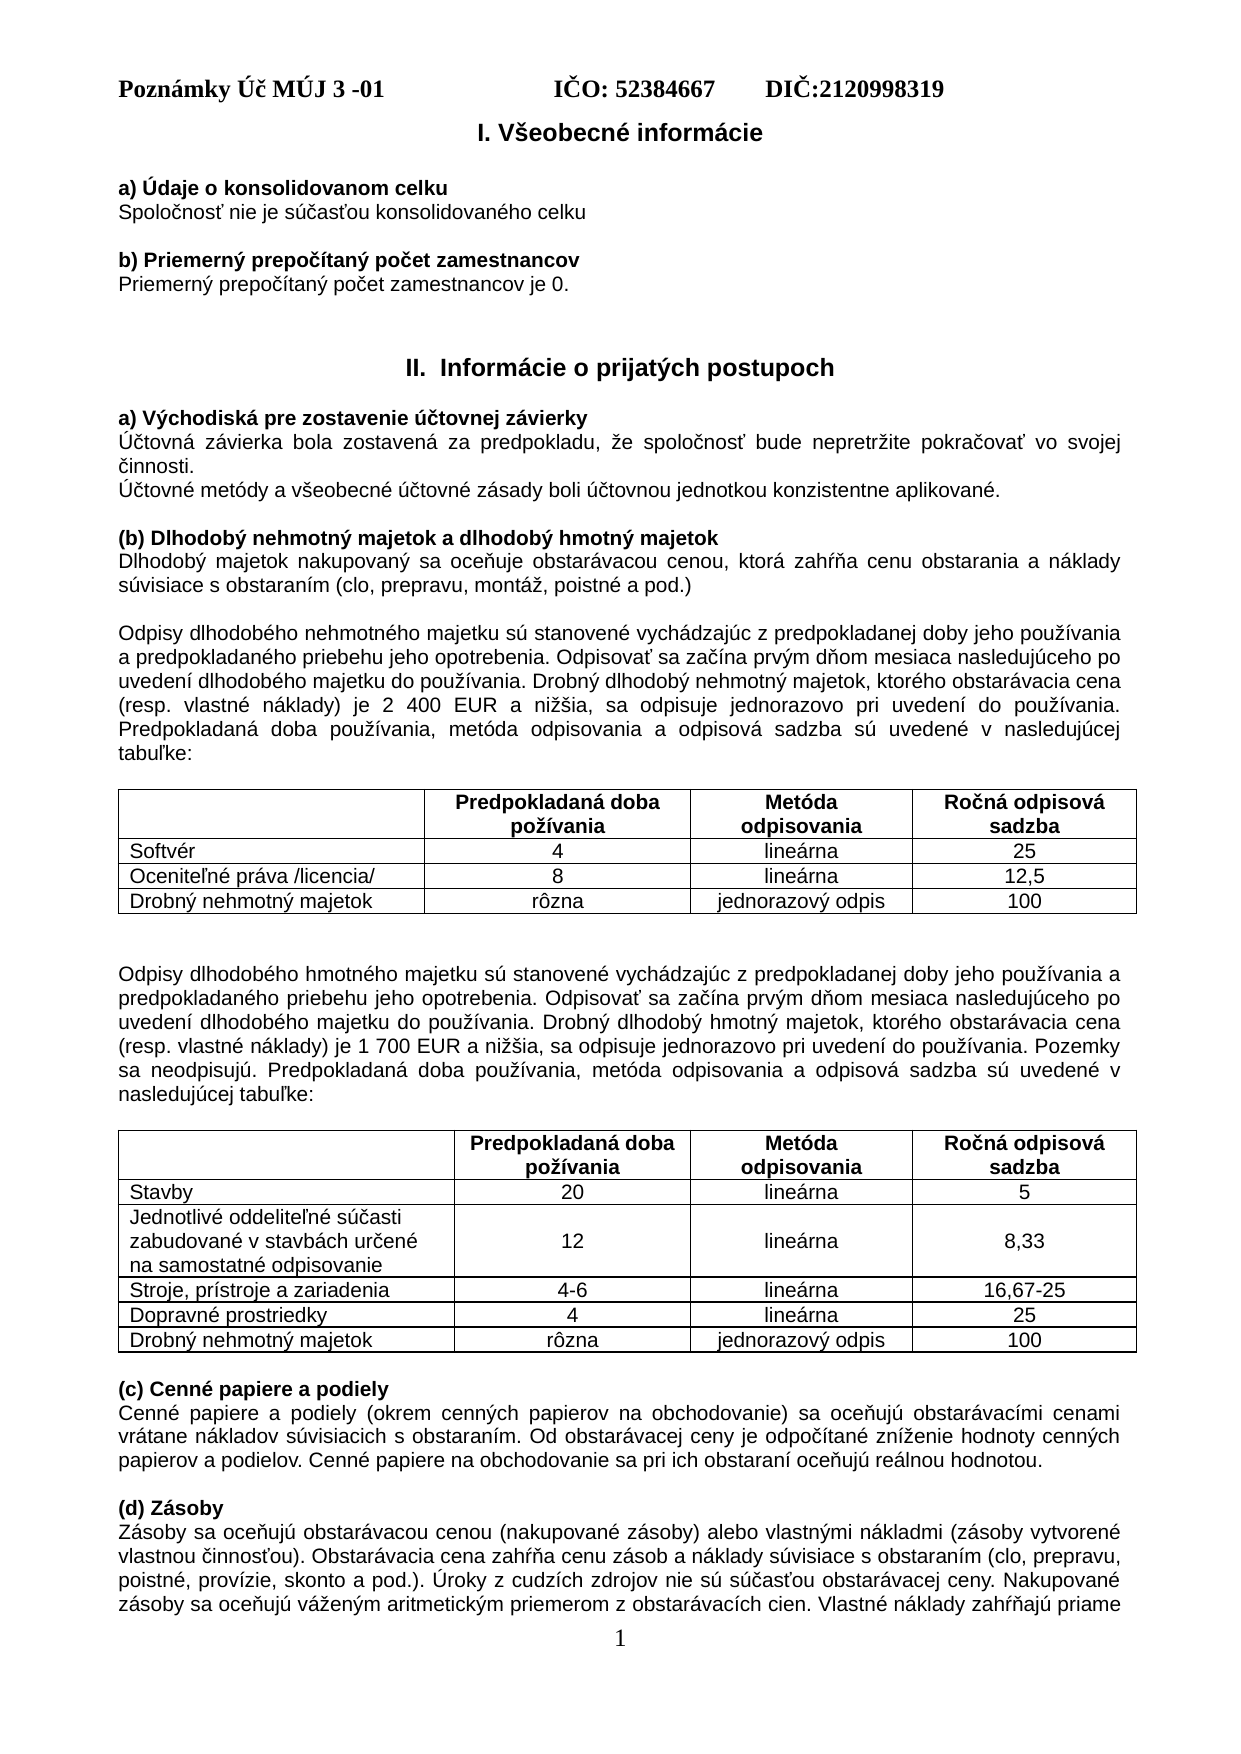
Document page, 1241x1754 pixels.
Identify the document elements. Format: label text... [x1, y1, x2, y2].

table_header Metóda odpisovania [691, 1131, 912, 1178]
text Cenné papiere a podiely (okrem cenných papierov na obchodovanie) sa oceňujú obstarávacími cenami vrátane nákladov súvisiacich s obstaraním. Od obstarávacej ceny je odpočítané zníženie hodnoty cenných papierov a podielov. Cenné papiere na obchodovanie sa pri ich obstaraní oceňujú reálnou hodnotou. [118, 1400, 1122, 1472]
table_cell Dopravné prostriedky [119, 1303, 454, 1326]
table_header [119, 1131, 454, 1178]
table_header Ročná odpisová sadzba [913, 790, 1136, 838]
table_cell 25 [913, 1303, 1136, 1326]
table_cell jednorazový odpis [691, 889, 912, 913]
text a) Údaje o konsolidovanom celku [118, 176, 1122, 199]
table_cell 4-6 [455, 1278, 690, 1301]
text (c) Cenné papiere a podiely [118, 1376, 1122, 1400]
text Dlhodobý majetok nakupovaný sa oceňuje obstarávacou cenou, ktorá zahŕňa cenu obstarania a náklady súvisiace s obstaraním (clo, prepravu, montáž, poistné a pod.) [118, 549, 1122, 597]
table_cell lineárna [691, 1205, 912, 1276]
table_cell lineárna [691, 1303, 912, 1326]
table_cell 25 [913, 839, 1136, 863]
table_cell 8 [425, 864, 690, 888]
text Odpisy dlhodobého nehmotného majetku sú stanovené vychádzajúc z predpokladanej doby jeho používania a predpokladaného priebehu jeho opotrebenia. Odpisovať sa začína prvým dňom mesiaca nasledujúceho po uvedení dlhodobého majetku do používania. Drobný dlhodobý nehmotný majetok, ktorého obstarávacia cena (resp. vlastné náklady) je 2 400 EUR a nižšia, sa odpisuje jednorazovo pri uvedení do používania. Predpokladaná doba používania, metóda odpisovania a odpisová sadzba sú uvedené v nasledujúcej tabuľke: [118, 621, 1122, 765]
text (b) Dlhodobý nehmotný majetok a dlhodobý hmotný majetok [118, 525, 1122, 549]
table_cell rôzna [455, 1328, 690, 1351]
table_cell Jednotlivé oddeliteľné súčasti zabudované v stavbách určené na samostatné odpisovanie [119, 1205, 454, 1276]
text Odpisy dlhodobého hmotného majetku sú stanovené vychádzajúc z predpokladanej doby jeho používania a predpokladaného priebehu jeho opotrebenia. Odpisovať sa začína prvým dňom mesiaca nasledujúceho po uvedení dlhodobého majetku do používania. Drobný dlhodobý hmotný majetok, ktorého obstarávacia cena (resp. vlastné náklady) je 1 700 EUR a nižšia, sa odpisuje jednorazovo pri uvedení do používania. Pozemky sa neodpisujú. Predpokladaná doba používania, metóda odpisovania a odpisová sadzba sú uvedené v nasledujúcej tabuľke: [118, 962, 1122, 1106]
table_cell Oceniteľné práva /licencia/ [119, 864, 424, 888]
text I. Všeobecné informácie [118, 118, 1122, 147]
text (d) Zásoby [118, 1496, 1122, 1520]
table_cell lineárna [691, 839, 912, 863]
table_header Metóda odpisovania [691, 790, 912, 838]
text Priemerný prepočítaný počet zamestnancov je 0. [118, 271, 1122, 295]
table_cell 12 [455, 1205, 690, 1276]
table_cell jednorazový odpis [691, 1328, 912, 1351]
table_cell Drobný nehmotný majetok [119, 1328, 454, 1351]
table_cell Stroje, prístroje a zariadenia [119, 1278, 454, 1301]
table_cell 16,67-25 [913, 1278, 1136, 1301]
table_header Predpokladaná doba požívania [455, 1131, 690, 1178]
table_cell 4 [425, 839, 690, 863]
table_cell 100 [913, 889, 1136, 913]
text a) Východiská pre zostavenie účtovnej závierky [118, 406, 1122, 429]
text Zásoby sa oceňujú obstarávacou cenou (nakupované zásoby) alebo vlastnými nákladmi (zásoby vytvorené vlastnou činnosťou). Obstarávacia cena zahŕňa cenu zásob a náklady súvisiace s obstaraním (clo, prepravu, poistné, provízie, skonto a pod.). Úroky z cudzích zdrojov nie sú súčasťou obstarávacej ceny. Nakupované zásoby sa oceňujú váženým aritmetickým priemerom z obstarávacích cien. Vlastné náklady zahŕňajú priame [118, 1520, 1122, 1616]
table_cell lineárna [691, 1278, 912, 1301]
table_header Predpokladaná doba požívania [425, 790, 690, 838]
table_cell lineárna [691, 1180, 912, 1203]
table_cell Stavby [119, 1180, 454, 1203]
text Účtovné metódy a všeobecné účtovné zásady boli účtovnou jednotkou konzistentne aplikované. [118, 477, 1122, 501]
table_cell 12,5 [913, 864, 1136, 888]
table_cell 4 [455, 1303, 690, 1326]
table_cell lineárna [691, 864, 912, 888]
table_cell 5 [913, 1180, 1136, 1203]
text II. Informácie o prijatých postupoch [118, 353, 1122, 382]
table_cell 8,33 [913, 1205, 1136, 1276]
table_cell rôzna [425, 889, 690, 913]
text Účtovná závierka bola zostavená za predpokladu, že spoločnosť bude nepretržite pokračovať vo svojej činnosti. [118, 429, 1122, 477]
table_cell 20 [455, 1180, 690, 1203]
table_header Ročná odpisová sadzba [913, 1131, 1136, 1178]
table_header [119, 790, 424, 838]
table_cell 100 [913, 1328, 1136, 1351]
table_cell Drobný nehmotný majetok [119, 889, 424, 913]
table_cell Softvér [119, 839, 424, 863]
text Spoločnosť nie je súčasťou konsolidovaného celku [118, 199, 1122, 223]
text b) Priemerný prepočítaný počet zamestnancov [118, 247, 1122, 271]
